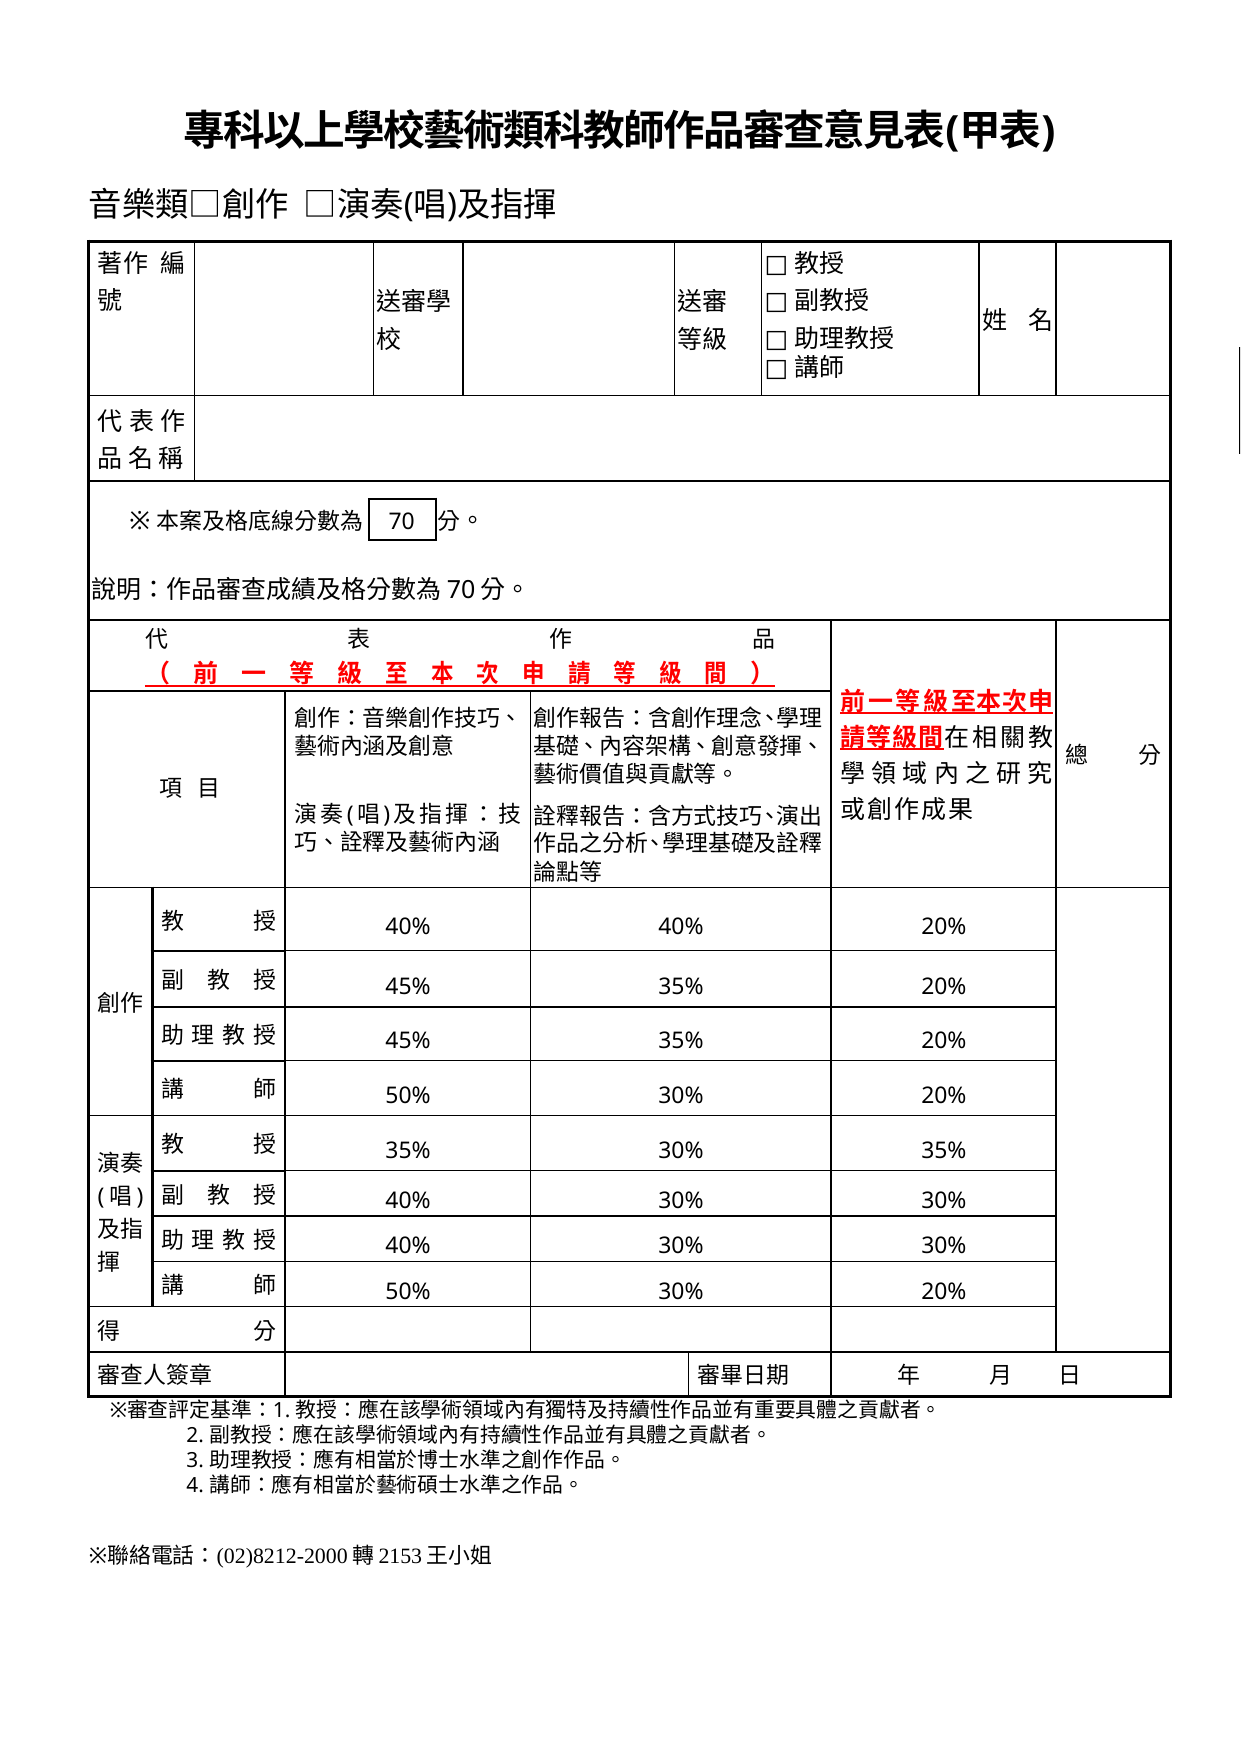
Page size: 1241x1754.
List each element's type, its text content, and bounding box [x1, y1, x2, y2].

table_header 送審 等級 [675, 243, 761, 395]
table_cell 助理教授 [154, 1217, 284, 1261]
table_cell 教授 [154, 888, 284, 950]
table_cell 創作 [90, 888, 151, 1114]
table_header 送審學校 [374, 243, 462, 395]
table_cell 20% [832, 1008, 1055, 1060]
text ※聯絡電話：(02)8212-2000轉2153王小姐 [89, 1535, 1152, 1573]
table_cell 代表作品 （前一等級至本次申請等級間） [90, 621, 830, 690]
table_cell 40% [286, 1171, 530, 1215]
table_cell 30% [531, 1262, 830, 1306]
table_header □ 教授 □ 副教授 □ 助理教授 □ 講師 [762, 243, 978, 395]
table_cell [832, 1307, 1055, 1351]
table_cell 30% [531, 1061, 830, 1114]
table_cell 創作報告：含創作理念、學理基礎、內容架構、創意發揮、藝術價值與貢獻等。 詮釋報告：含方式技巧、演出作品之分析、學理基礎及詮釋論點等 [531, 692, 830, 887]
table_cell 30% [531, 1116, 830, 1170]
table_header 著作 編號 [90, 243, 194, 395]
table_cell 創作：音樂創作技巧、藝術內涵及創意 演奏(唱)及指揮：技巧、詮釋及藝術內涵 [286, 692, 530, 887]
table_cell [1057, 888, 1169, 1351]
table_cell 40% [531, 888, 830, 950]
table_cell 35% [832, 1116, 1055, 1170]
table_cell 演奏(唱)及指揮 [90, 1116, 151, 1306]
table_cell 30% [832, 1217, 1055, 1261]
table_cell [531, 1307, 830, 1351]
text 專科以上學校藝術類科教師作品審查意見表(甲表) [89, 89, 1152, 164]
table_cell 35% [531, 951, 830, 1006]
text 2. 副教授：應在該學術領域內有持續性作品並有具體之貢獻者。 [89, 1423, 1152, 1448]
table_cell 總分 [1057, 621, 1169, 887]
table_cell 教授 [154, 1116, 284, 1170]
table_cell 20% [832, 1061, 1055, 1114]
table_cell 30% [531, 1217, 830, 1261]
table_header 姓名 [980, 243, 1055, 395]
table_cell 項 目 [90, 692, 284, 887]
table_cell ※ 本案及格底線分數為 70 分。 說明：作品審查成績及格分數為70分。 [90, 482, 1169, 619]
table_cell 審查人簽章 [90, 1353, 284, 1394]
table_cell 35% [531, 1008, 830, 1060]
table_cell 講師 [154, 1262, 284, 1306]
table_cell 副教授 [154, 952, 284, 1006]
table_cell [286, 1307, 530, 1351]
table_cell 40% [286, 888, 530, 950]
table_cell 代表作品名稱 [90, 396, 194, 480]
text 3. 助理教授：應有相當於博士水準之創作作品。 [89, 1448, 1152, 1473]
table_cell 助理教授 [154, 1008, 284, 1060]
table_header [464, 243, 674, 395]
table_cell 20% [832, 951, 1055, 1006]
table_cell 得分 [90, 1307, 284, 1351]
table_cell 30% [531, 1171, 830, 1215]
table_cell 審畢日期 [689, 1353, 830, 1394]
table_cell 45% [286, 951, 530, 1006]
table_cell [286, 1353, 688, 1394]
table_cell 20% [832, 888, 1055, 950]
table_cell 50% [286, 1262, 530, 1306]
table_cell 年 月 日 [832, 1353, 1169, 1394]
table_cell 40% [286, 1217, 530, 1261]
text 4. 講師：應有相當於藝術碩士水準之作品。 [89, 1473, 1152, 1498]
table_cell 50% [286, 1061, 530, 1114]
table_header [1057, 243, 1169, 395]
table_cell 講師 [154, 1062, 284, 1114]
table_cell 45% [286, 1008, 530, 1060]
table_cell 30% [832, 1171, 1055, 1215]
table_cell [195, 396, 1169, 480]
text ※審查評定基準：1. 教授：應在該學術領域內有獨特及持續性作品並有重要具體之貢獻者。 [89, 1398, 1152, 1423]
table_cell 35% [286, 1116, 530, 1170]
table_header [195, 243, 373, 395]
table_cell 副教授 [154, 1172, 284, 1215]
text 音樂類□創作 □演奏(唱)及指揮 [89, 164, 1152, 239]
table_cell 前一等級至本次申請等級間在相關教學領域內之研究或創作成果 [832, 621, 1055, 887]
table_cell 20% [832, 1262, 1055, 1306]
